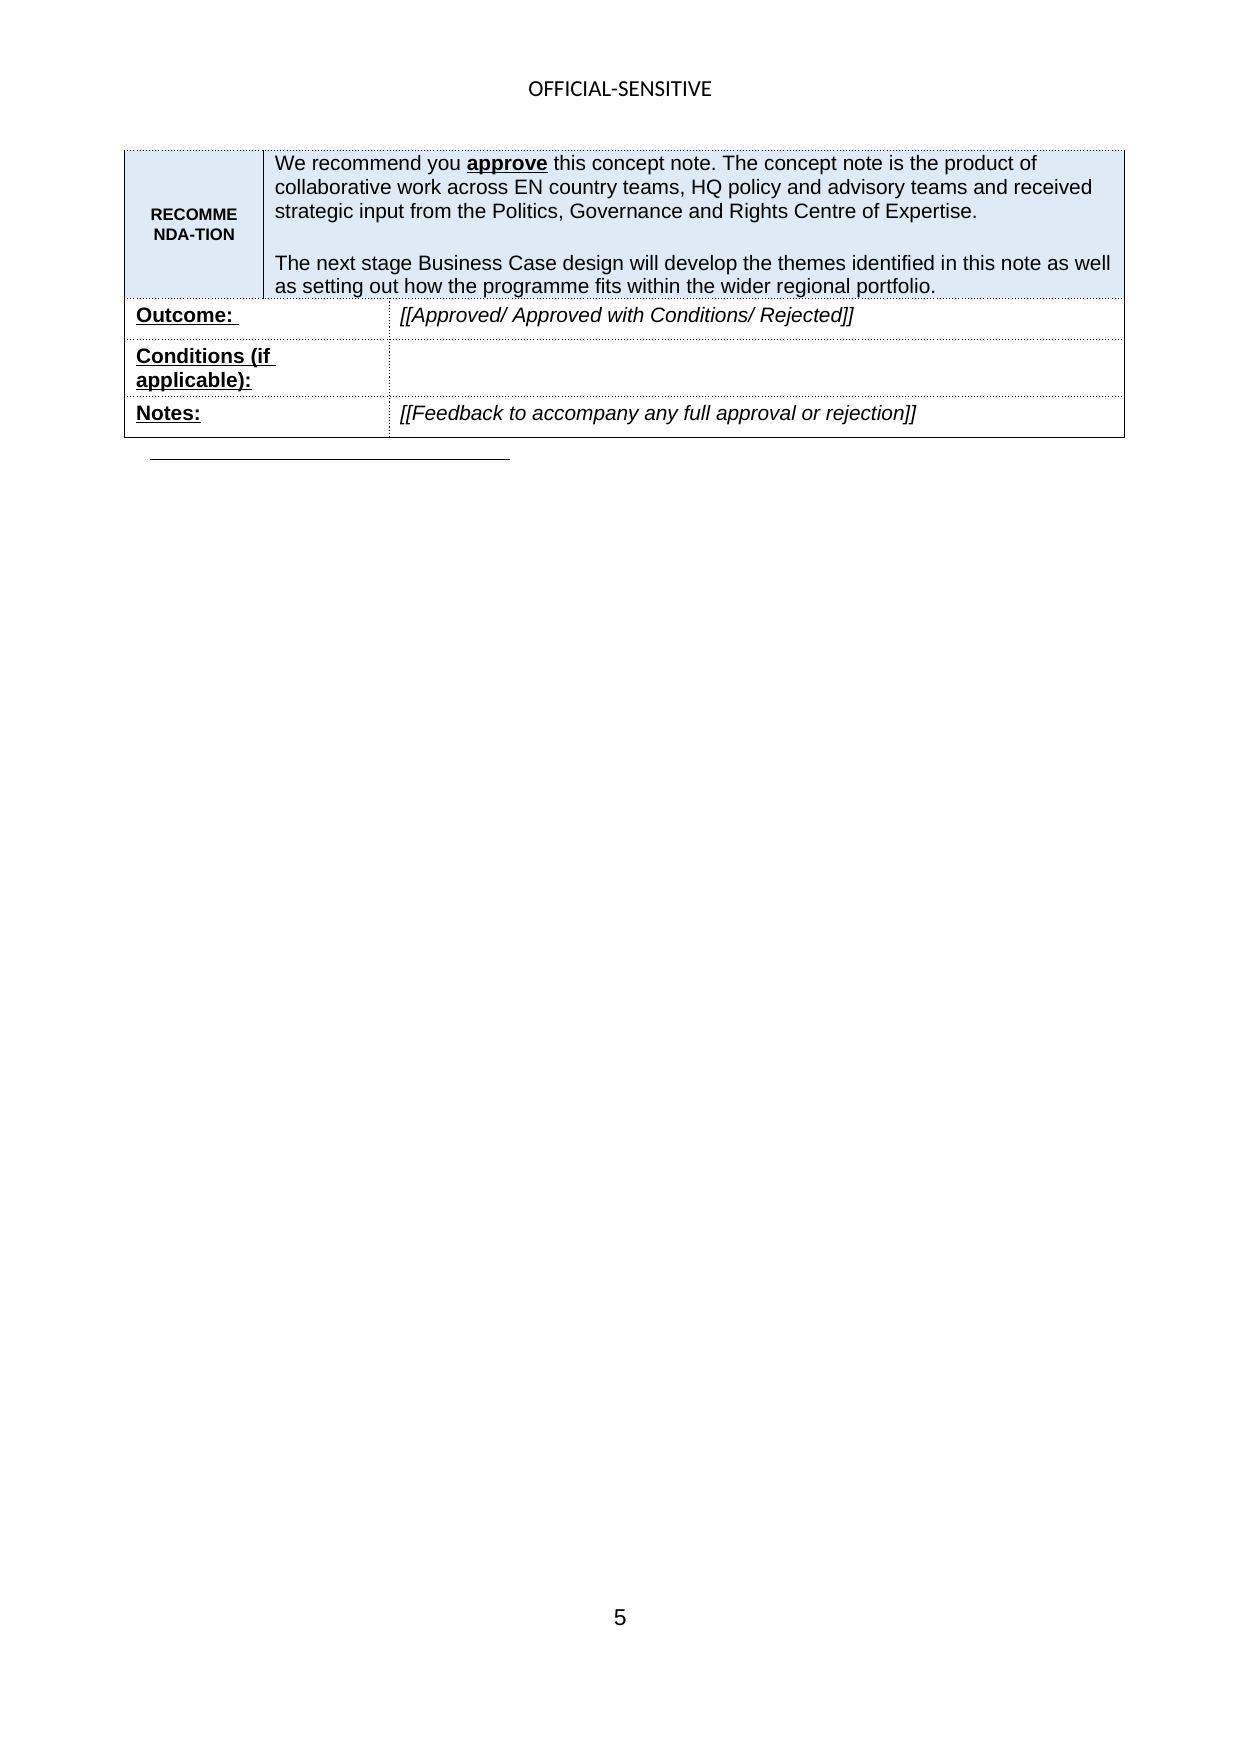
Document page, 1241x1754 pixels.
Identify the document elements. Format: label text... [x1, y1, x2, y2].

table_cell We recommend you approve this concept note. The concept note is the product of collaborative work across EN country teams, HQ policy and advisory teams and received strategic input from the Politics, Governance and Rights Centre of Expertise. The next stage Business Case design will develop the themes identified in this note as well as setting out how the programme fits within the wider regional portfolio. [264, 150, 1124, 298]
table_cell [[Feedback to accompany any full approval or rejection]] [389, 396, 1124, 437]
table_cell Conditions (if applicable): [125, 339, 389, 396]
table_cell [[Approved/ Approved with Conditions/ Rejected]] [389, 298, 1124, 339]
table_cell [120, 396, 124, 437]
table_cell [120, 150, 124, 298]
table_cell Notes: [125, 396, 389, 437]
table_cell Outcome: [125, 298, 389, 339]
table_cell RECOMMENDA-TION [125, 150, 263, 298]
table_cell [120, 339, 124, 396]
table_cell [120, 298, 124, 339]
table_cell [389, 339, 1124, 396]
